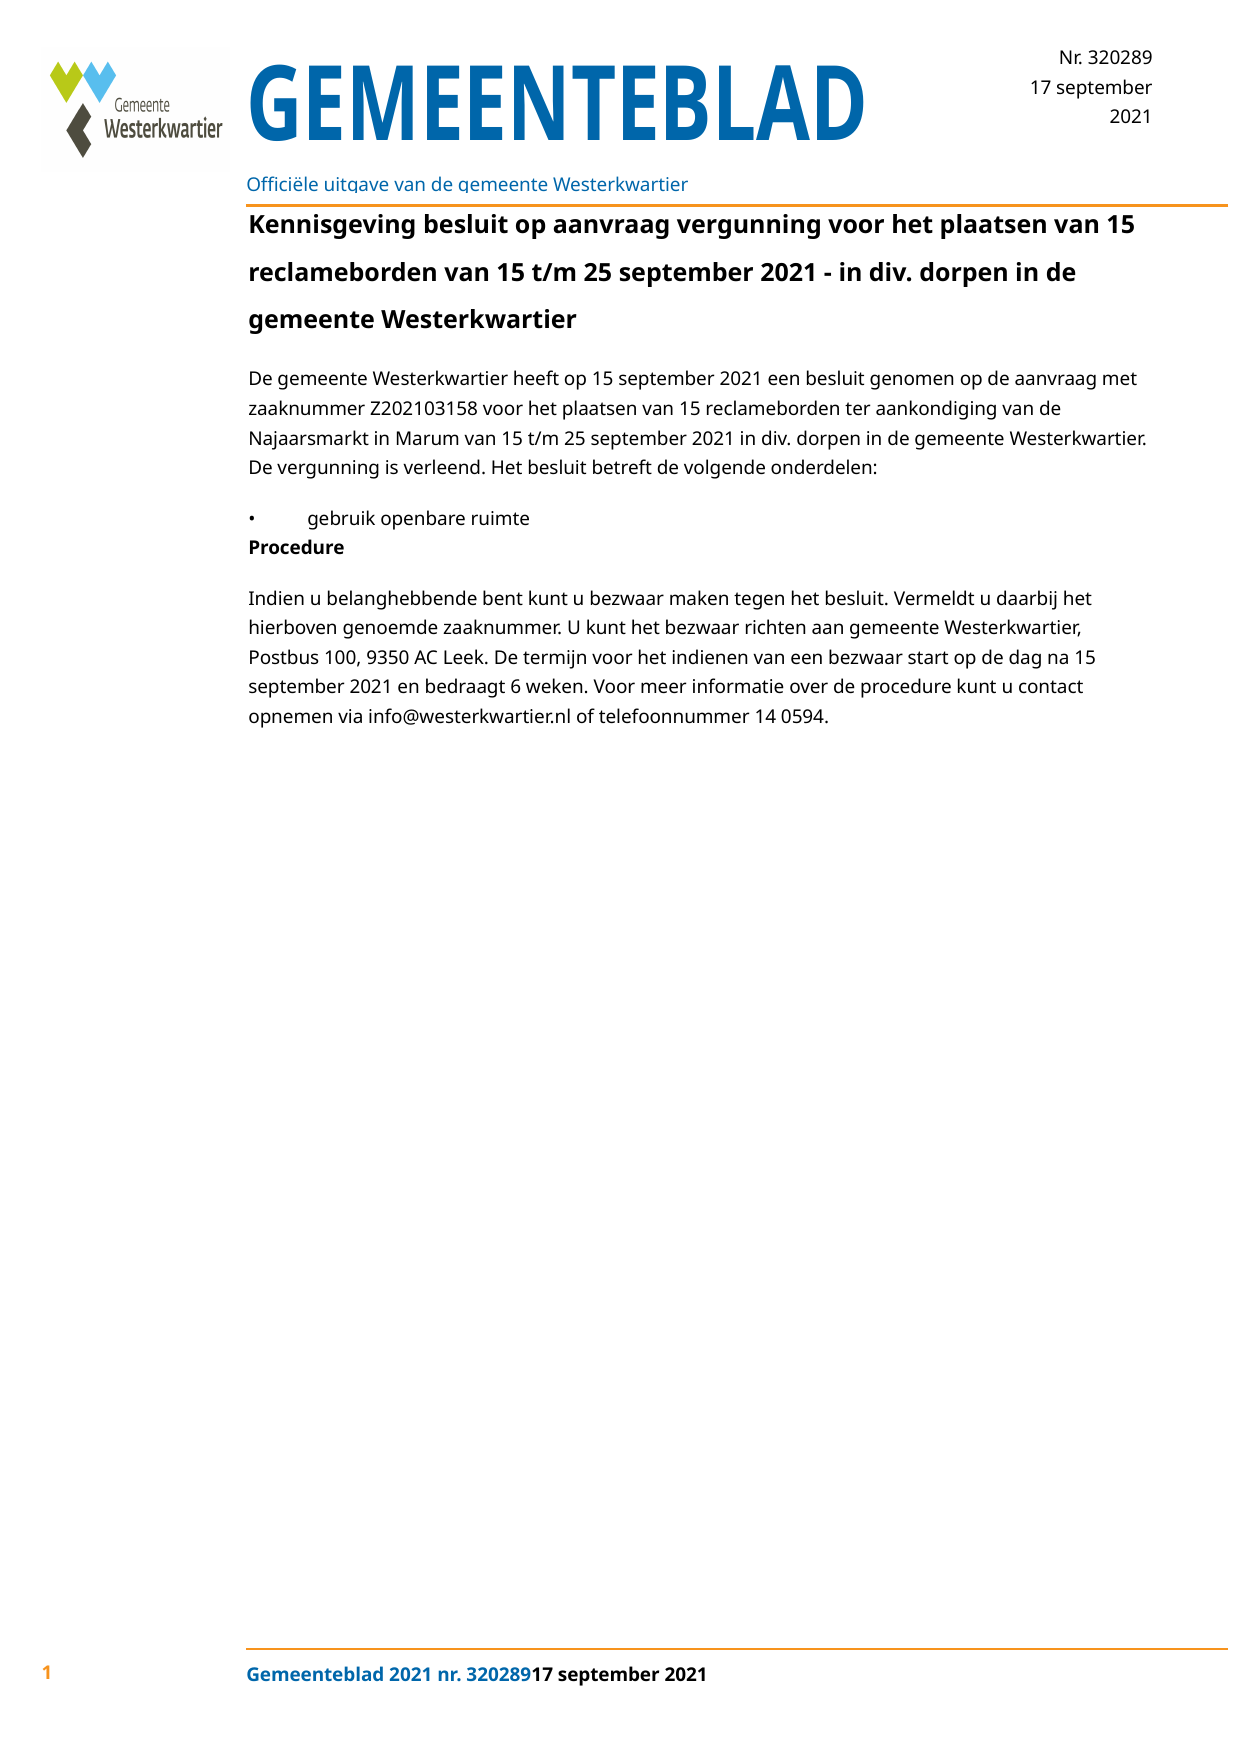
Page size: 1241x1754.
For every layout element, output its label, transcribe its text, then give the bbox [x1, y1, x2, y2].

text Kennisgeving besluit op aanvraag vergunning voor het plaatsen van 15 reclameborden van 15 t/m 25 september 2021 - in div. dorpen in de gemeente Westerkwartier [248, 207, 1152, 336]
text Procedure [248, 534, 1152, 560]
text De gemeente Westerkwartier heeft op 15 september 2021 een besluit genomen op de aanvraag met zaaknummer Z202103158 voor het plaatsen van 15 reclameborden ter aankondiging van de Najaarsmarkt in Marum van 15 t/m 25 september 2021 in div. dorpen in de gemeente Westerkwartier. De vergunning is verleend. Het besluit betreft de volgende onderdelen: [248, 366, 1152, 480]
text Indien u belanghebbende bent kunt u bezwaar maken tegen het besluit. Vermeldt u daarbij het hierboven genoemde zaaknummer. U kunt het bezwaar richten aan gemeente Westerkwartier, Postbus 100, 9350 AC Leek. De termijn voor het indienen van een bezwaar start op de dag na 15 september 2021 en bedraagt 6 weken. Voor meer informatie over de procedure kunt u contact opnemen via info@westerkwartier.nl of telefoonnummer 14 0594. [248, 585, 1152, 729]
picture [41, 47, 231, 172]
list gebruik openbare ruimte [248, 505, 1152, 530]
